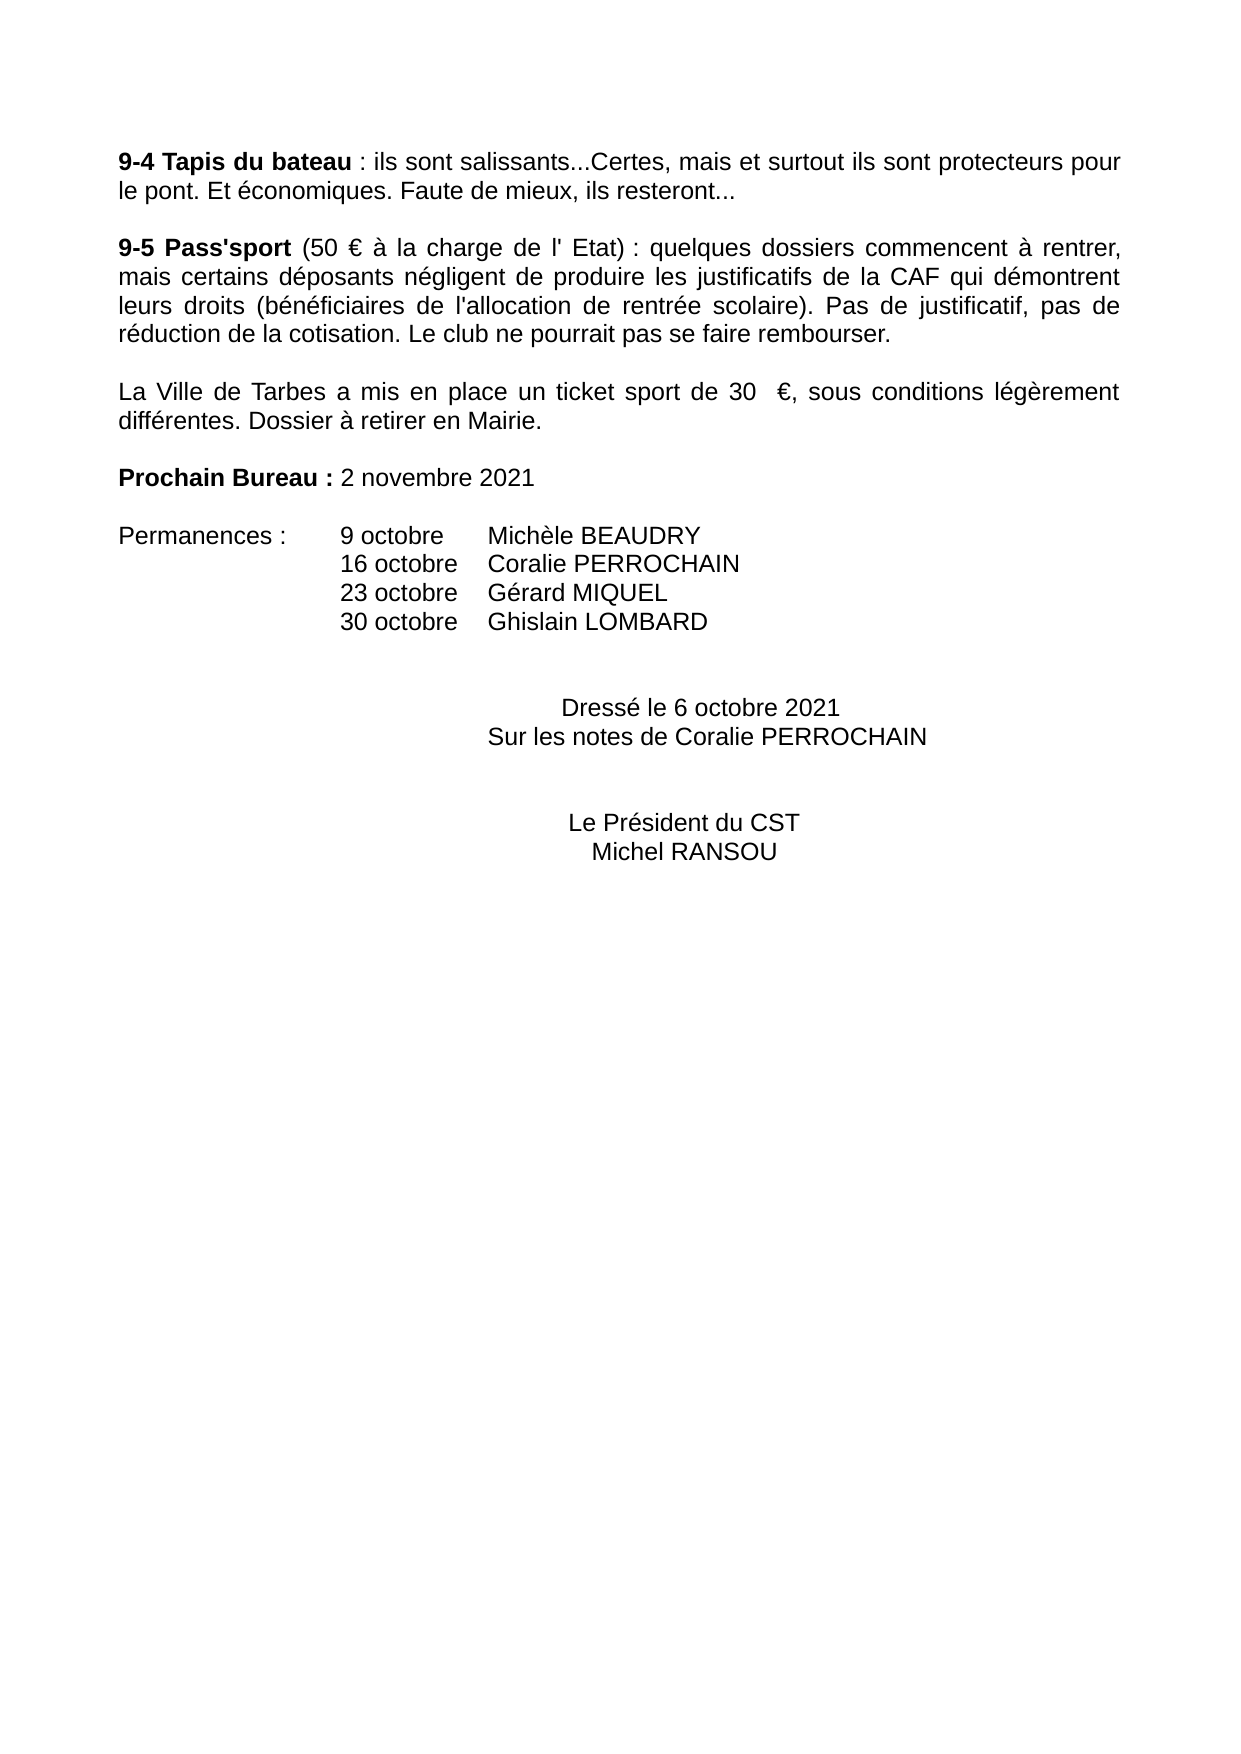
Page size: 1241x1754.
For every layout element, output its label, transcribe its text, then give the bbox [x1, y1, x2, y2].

text Michel RANSOU [118, 837, 1122, 866]
text 16 octobre Coralie PERROCHAIN [118, 549, 1122, 578]
text 23 octobre Gérard MIQUEL [118, 578, 1122, 607]
text Prochain Bureau : 2 novembre 2021 [118, 463, 1122, 492]
text Permanences : 9 octobre Michèle BEAUDRY [118, 521, 1122, 549]
text 9-4 Tapis du bateau : ils sont salissants...Certes, mais et surtout ils sont protecteurs pour le pont. Et économiques. Faute de mieux, ils resteront... [118, 147, 1122, 204]
text 30 octobre Ghislain LOMBARD [118, 607, 1122, 636]
text La Ville de Tarbes a mis en place un ticket sport de 30 €, sous conditions légèrement différentes. Dossier à retirer en Mairie. [118, 377, 1122, 434]
text Sur les notes de Coralie PERROCHAIN [118, 722, 1122, 751]
text Dressé le 6 octobre 2021 [118, 693, 1122, 722]
text Le Président du CST [118, 808, 1122, 837]
text 9-5 Pass'sport (50 € à la charge de l' Etat) : quelques dossiers commencent à rentrer, mais certains déposants négligent de produire les justificatifs de la CAF qui démontrent leurs droits (bénéficiaires de l'allocation de rentrée scolaire). Pas de justificatif, pas de réduction de la cotisation. Le club ne pourrait pas se faire rembourser. [118, 233, 1122, 348]
